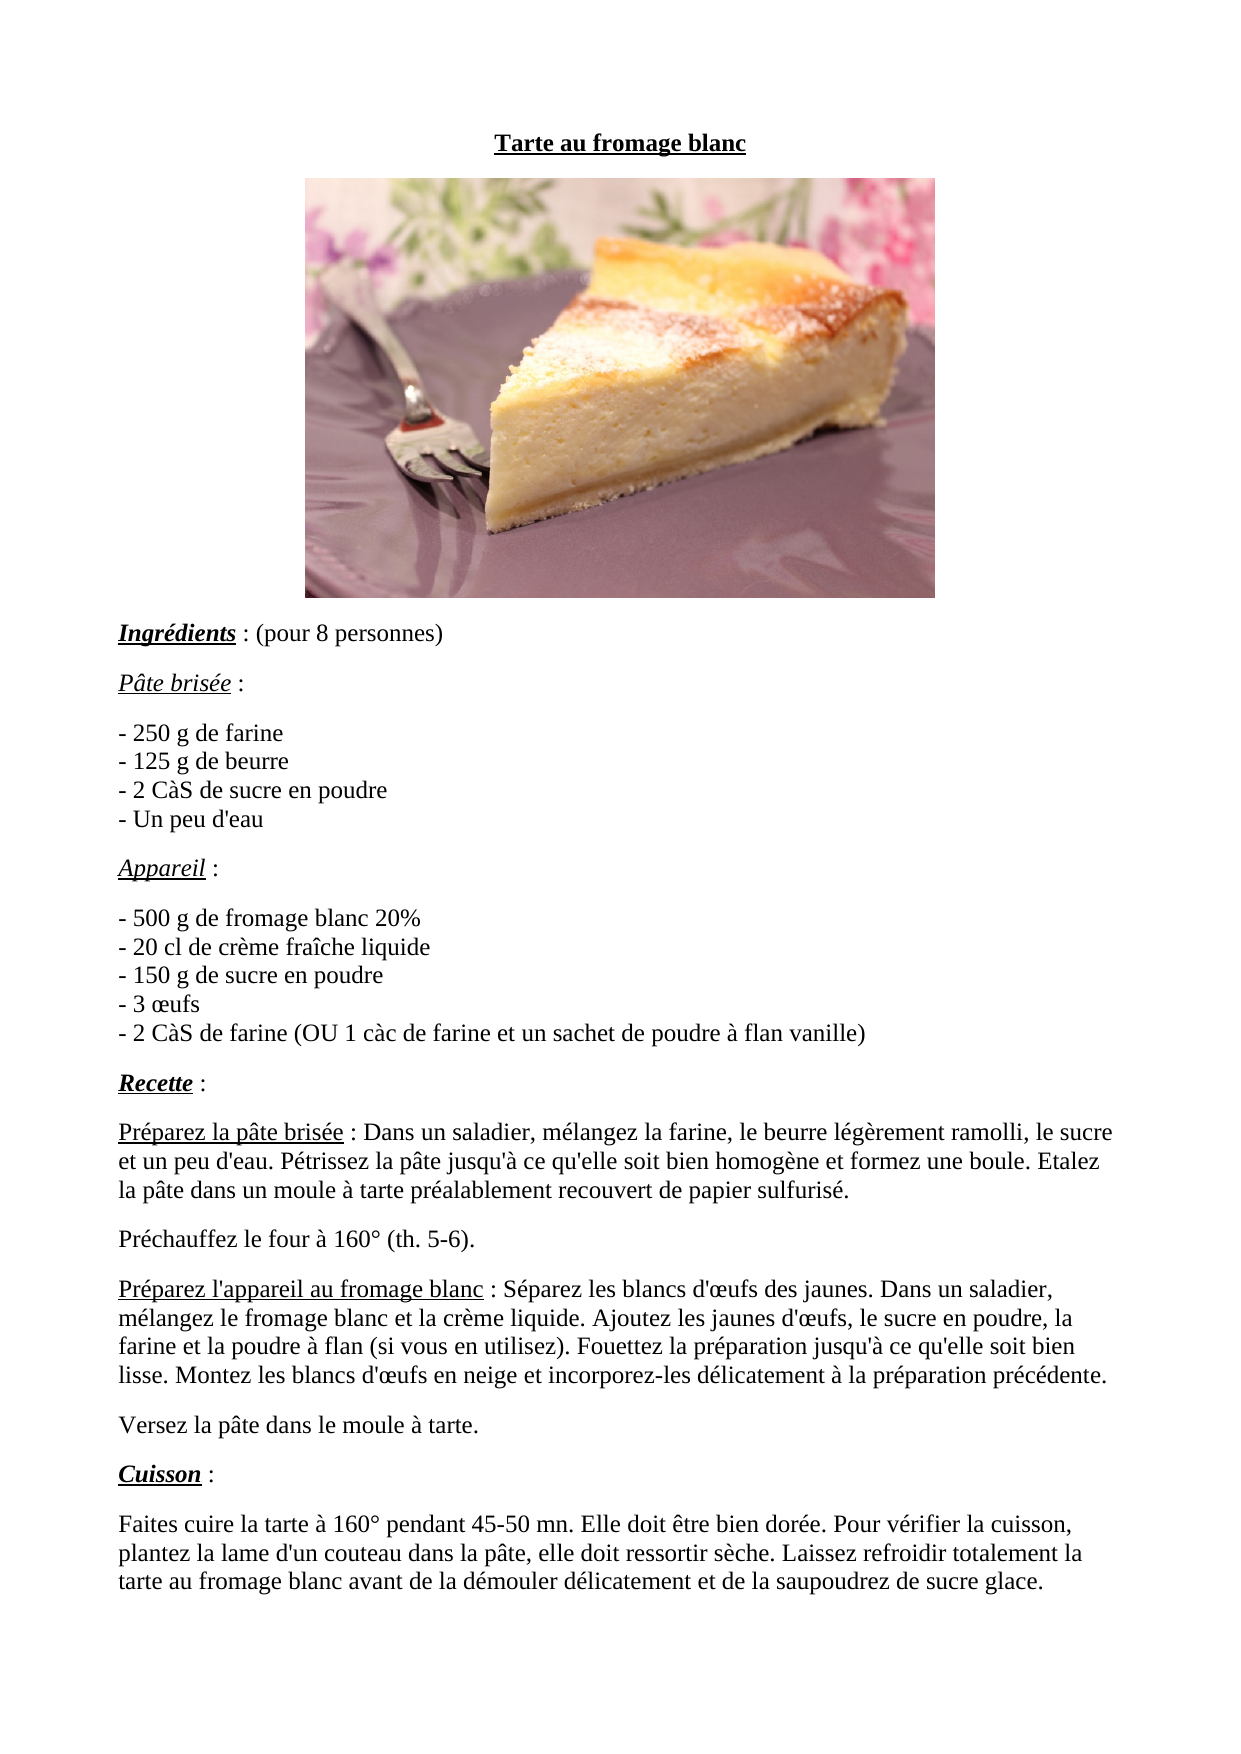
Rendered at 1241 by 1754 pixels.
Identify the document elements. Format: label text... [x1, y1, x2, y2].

text Préparez l'appareil au fromage blanc : Séparez les blancs d'œufs des jaunes. Dans un saladier, mélangez le fromage blanc et la crème liquide. Ajoutez les jaunes d'œufs, le sucre en poudre, la farine et la poudre à flan (si vous en utilisez). Fouettez la préparation jusqu'à ce qu'elle soit bien lisse. Montez les blancs d'œufs en neige et incorporez-les délicatement à la préparation précédente. [118, 1274, 1122, 1389]
text Pâte brisée : [118, 668, 1122, 697]
text Appareil : [118, 853, 1122, 882]
text Préparez la pâte brisée : Dans un saladier, mélangez la farine, le beurre légèrement ramolli, le sucre et un peu d'eau. Pétrissez la pâte jusqu'à ce qu'elle soit bien homogène et formez une boule. Etalez la pâte dans un moule à tarte préalablement recouvert de papier sulfurisé. [118, 1117, 1122, 1203]
text Versez la pâte dans le moule à tarte. [118, 1410, 1122, 1438]
text - 250 g de farine - 125 g de beurre - 2 CàS de sucre en poudre - Un peu d'eau [118, 718, 1122, 833]
text Préchauffez le four à 160° (th. 5-6). [118, 1224, 1122, 1253]
text Cuisson : [118, 1459, 1122, 1488]
text Faites cuire la tarte à 160° pendant 45-50 mn. Elle doit être bien dorée. Pour vérifier la cuisson, plantez la lame d'un couteau dans la pâte, elle doit ressortir sèche. Laissez refroidir totalement la tarte au fromage blanc avant de la démouler délicatement et de la saupoudrez de sucre glace. [118, 1509, 1122, 1595]
text - 500 g de fromage blanc 20% - 20 cl de crème fraîche liquide - 150 g de sucre en poudre - 3 œufs - 2 CàS de farine (OU 1 càc de farine et un sachet de poudre à flan vanille) [118, 903, 1122, 1047]
text Recette : [118, 1068, 1122, 1096]
text Tarte au fromage blanc [118, 128, 1122, 157]
text Ingrédients : (pour 8 personnes) [118, 618, 1122, 647]
